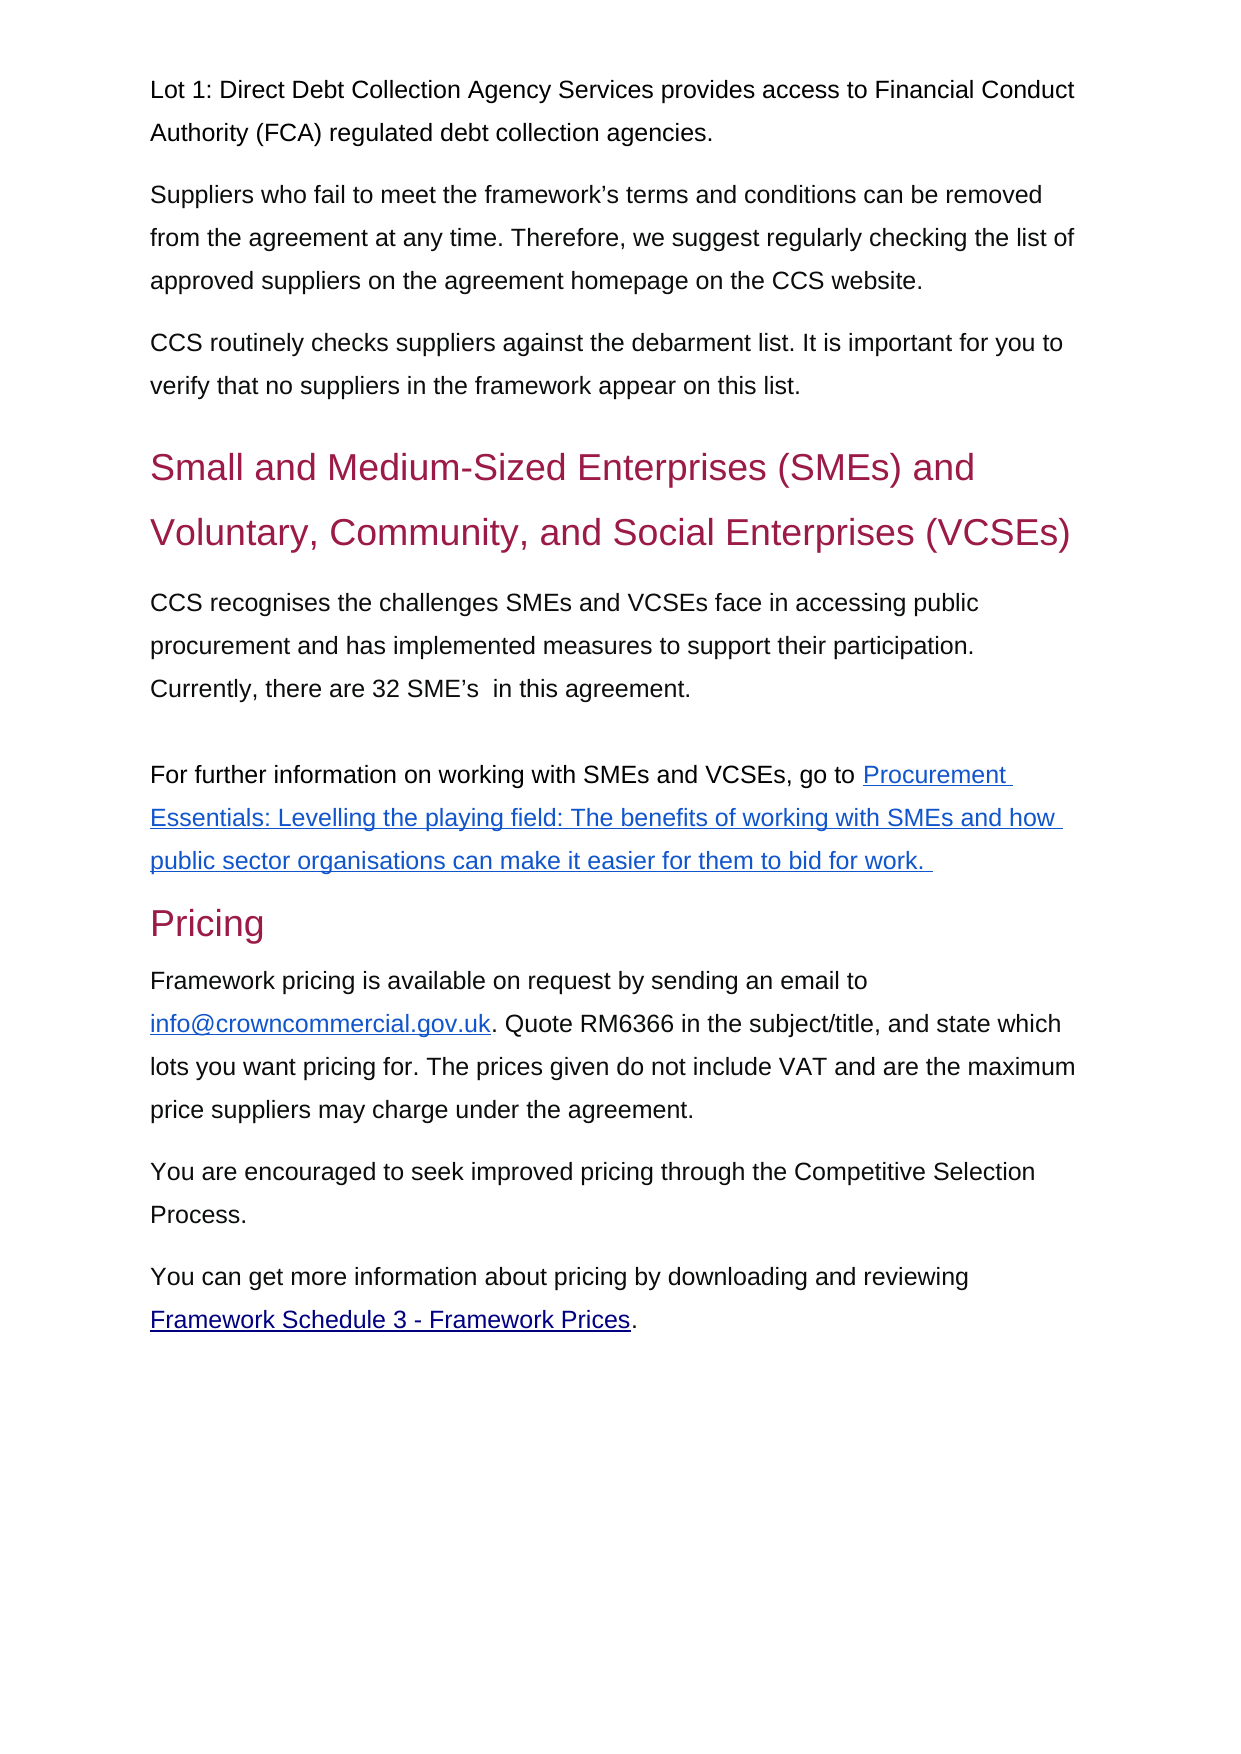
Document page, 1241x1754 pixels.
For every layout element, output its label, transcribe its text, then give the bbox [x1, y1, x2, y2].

text You can get more information about pricing by downloading and reviewing Framework Schedule 3 - Framework Prices. [150, 1262, 1091, 1334]
subtitle Pricing [150, 901, 1091, 944]
subtitle For further information on working with SMEs and VCSEs, go to Procurement Essentials: Levelling the playing field: The benefits of working with SMEs and how public sector organisations can make it easier for them to bid for work. [150, 759, 1091, 874]
subtitle Small and Medium-Sized Enterprises (SMEs) and Voluntary, Community, and Social Enterprises (VCSEs) [150, 446, 1091, 553]
text You are encouraged to seek improved pricing through the Competitive Selection Process. [150, 1157, 1091, 1229]
text Suppliers who fail to meet the framework’s terms and conditions can be removed from the agreement at any time. Therefore, we suggest regularly checking the list of approved suppliers on the agreement homepage on the CCS website. [150, 180, 1091, 295]
text Framework pricing is available on request by sending an email to info@crowncommercial.gov.uk. Quote RM6366 in the subject/title, and state which lots you want pricing for. The prices given do not include VAT and are the maximum price suppliers may charge under the agreement. [150, 966, 1091, 1124]
text CCS routinely checks suppliers against the debarment list. It is important for you to verify that no suppliers in the framework appear on this list. [150, 328, 1091, 400]
subtitle CCS recognises the challenges SMEs and VCSEs face in accessing public procurement and has implemented measures to support their participation. Currently, there are 32 SME’s in this agreement. [150, 587, 1091, 702]
text Lot 1: Direct Debt Collection Agency Services provides access to Financial Conduct Authority (FCA) regulated debt collection agencies. [150, 75, 1091, 147]
